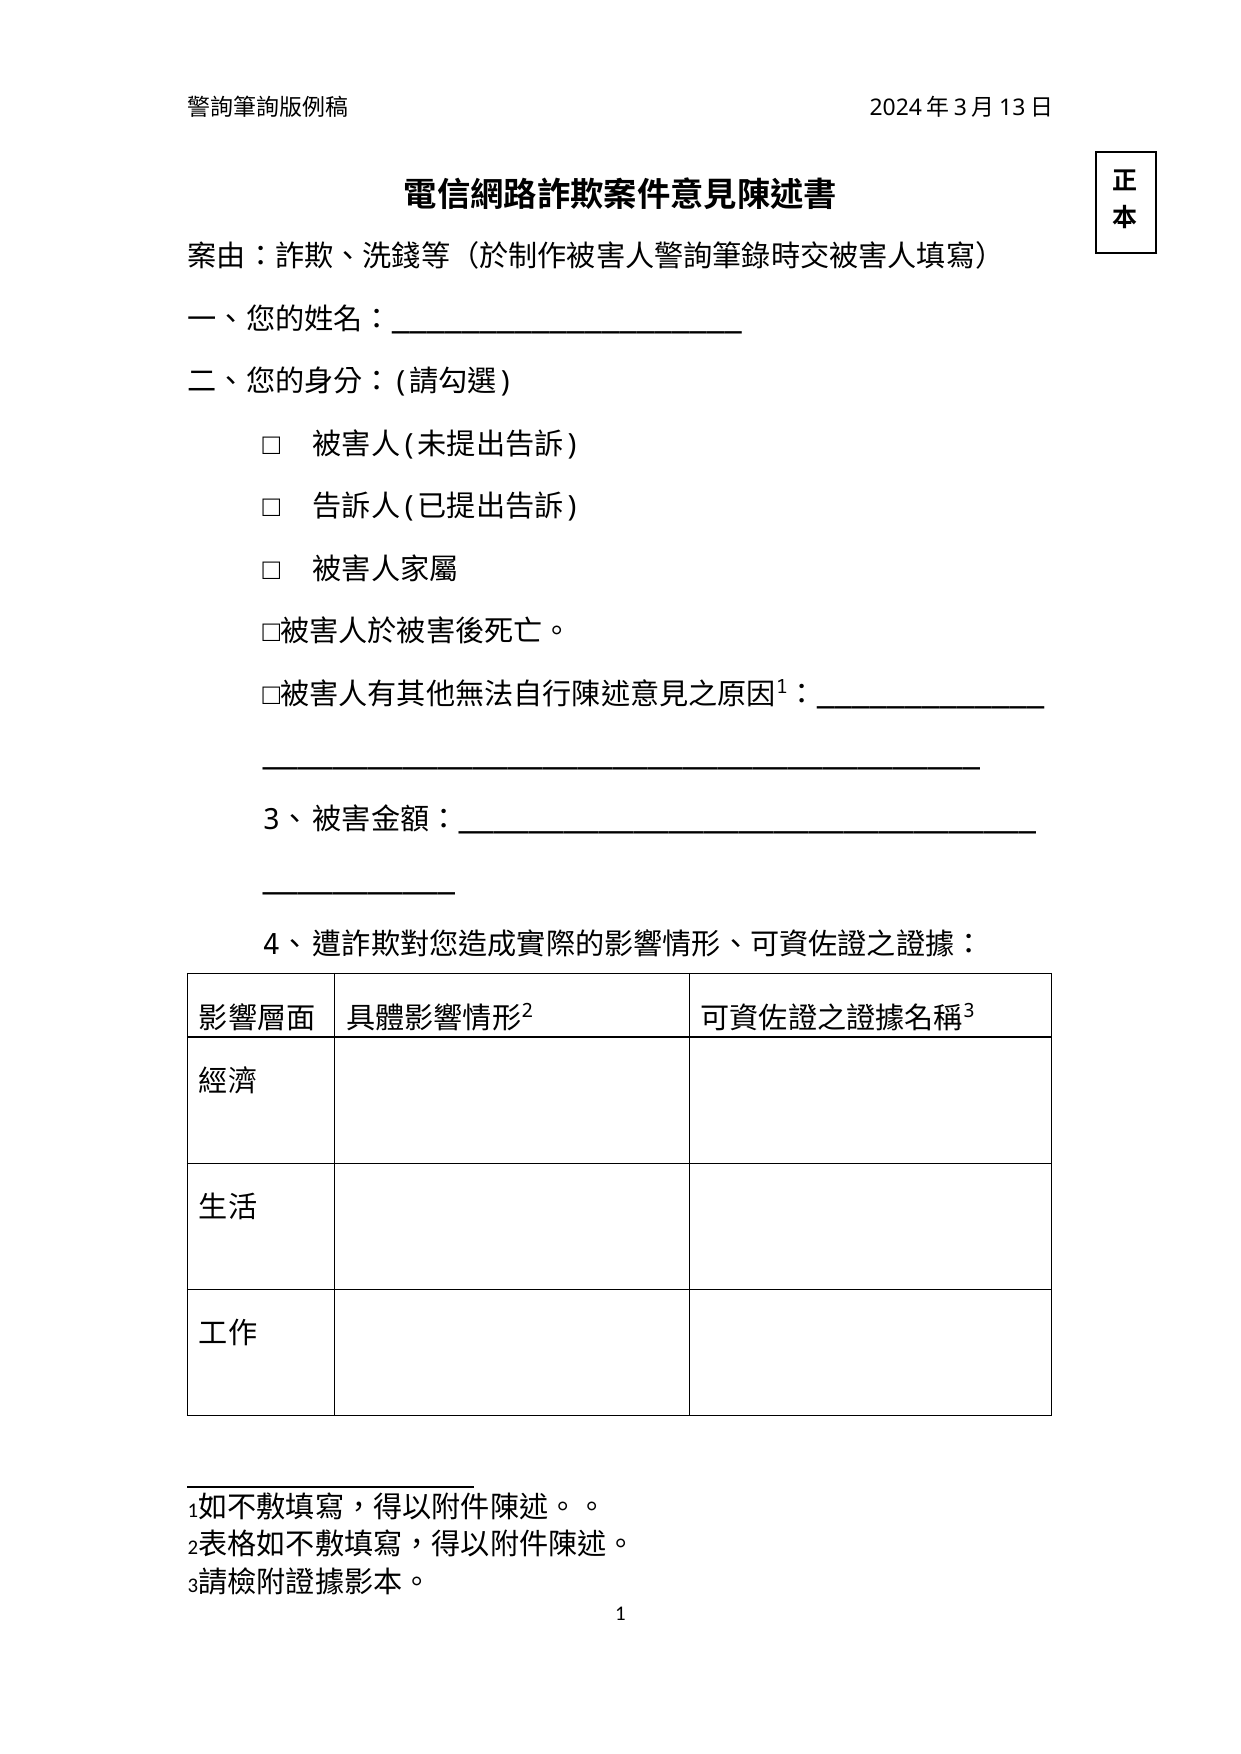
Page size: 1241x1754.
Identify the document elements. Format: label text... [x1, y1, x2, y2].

table_cell 工作 [188, 1290, 334, 1414]
text [1097, 153, 1155, 252]
table_cell [335, 1290, 689, 1414]
text 案由：詐欺、洗錢等（於制作被害人警詢筆錄時交被害人填寫） [187, 212, 1053, 275]
text 如不敷填寫，得以附件陳述。。 [187, 1487, 1053, 1525]
table_cell 經濟 [188, 1038, 334, 1162]
list 被害人(未提出告訴) [262, 400, 1053, 462]
list 遭詐欺對您造成實際的影響情形、可資佐證之證據： [262, 900, 1053, 962]
table_cell [690, 1038, 1051, 1162]
table_cell [335, 1038, 689, 1162]
table_cell [335, 1164, 689, 1288]
text 電信網路詐欺案件意見陳述書 [187, 150, 1053, 212]
table_cell [690, 1164, 1051, 1288]
list 被害金額：____________________________________________ [262, 775, 1053, 900]
table_header 具體影響情形 [335, 974, 689, 1036]
table_header 可資佐證之證據名稱 [690, 974, 1051, 1036]
text 一、您的姓名：____________________ [187, 275, 1053, 337]
table_cell [690, 1290, 1051, 1414]
text □被害人有其他無法自行陳述意見之原因：______________________________________________________ [262, 650, 1053, 775]
text 正本 [1112, 161, 1140, 233]
text □被害人於被害後死亡。 [262, 587, 1053, 650]
text 二、您的身分：(請勾選) [187, 337, 1053, 400]
table_header 影響層面 [188, 974, 334, 1036]
list 告訴人(已提出告訴) [262, 462, 1053, 525]
table_cell 生活 [188, 1164, 334, 1288]
list 被害人家屬 [262, 525, 1053, 587]
